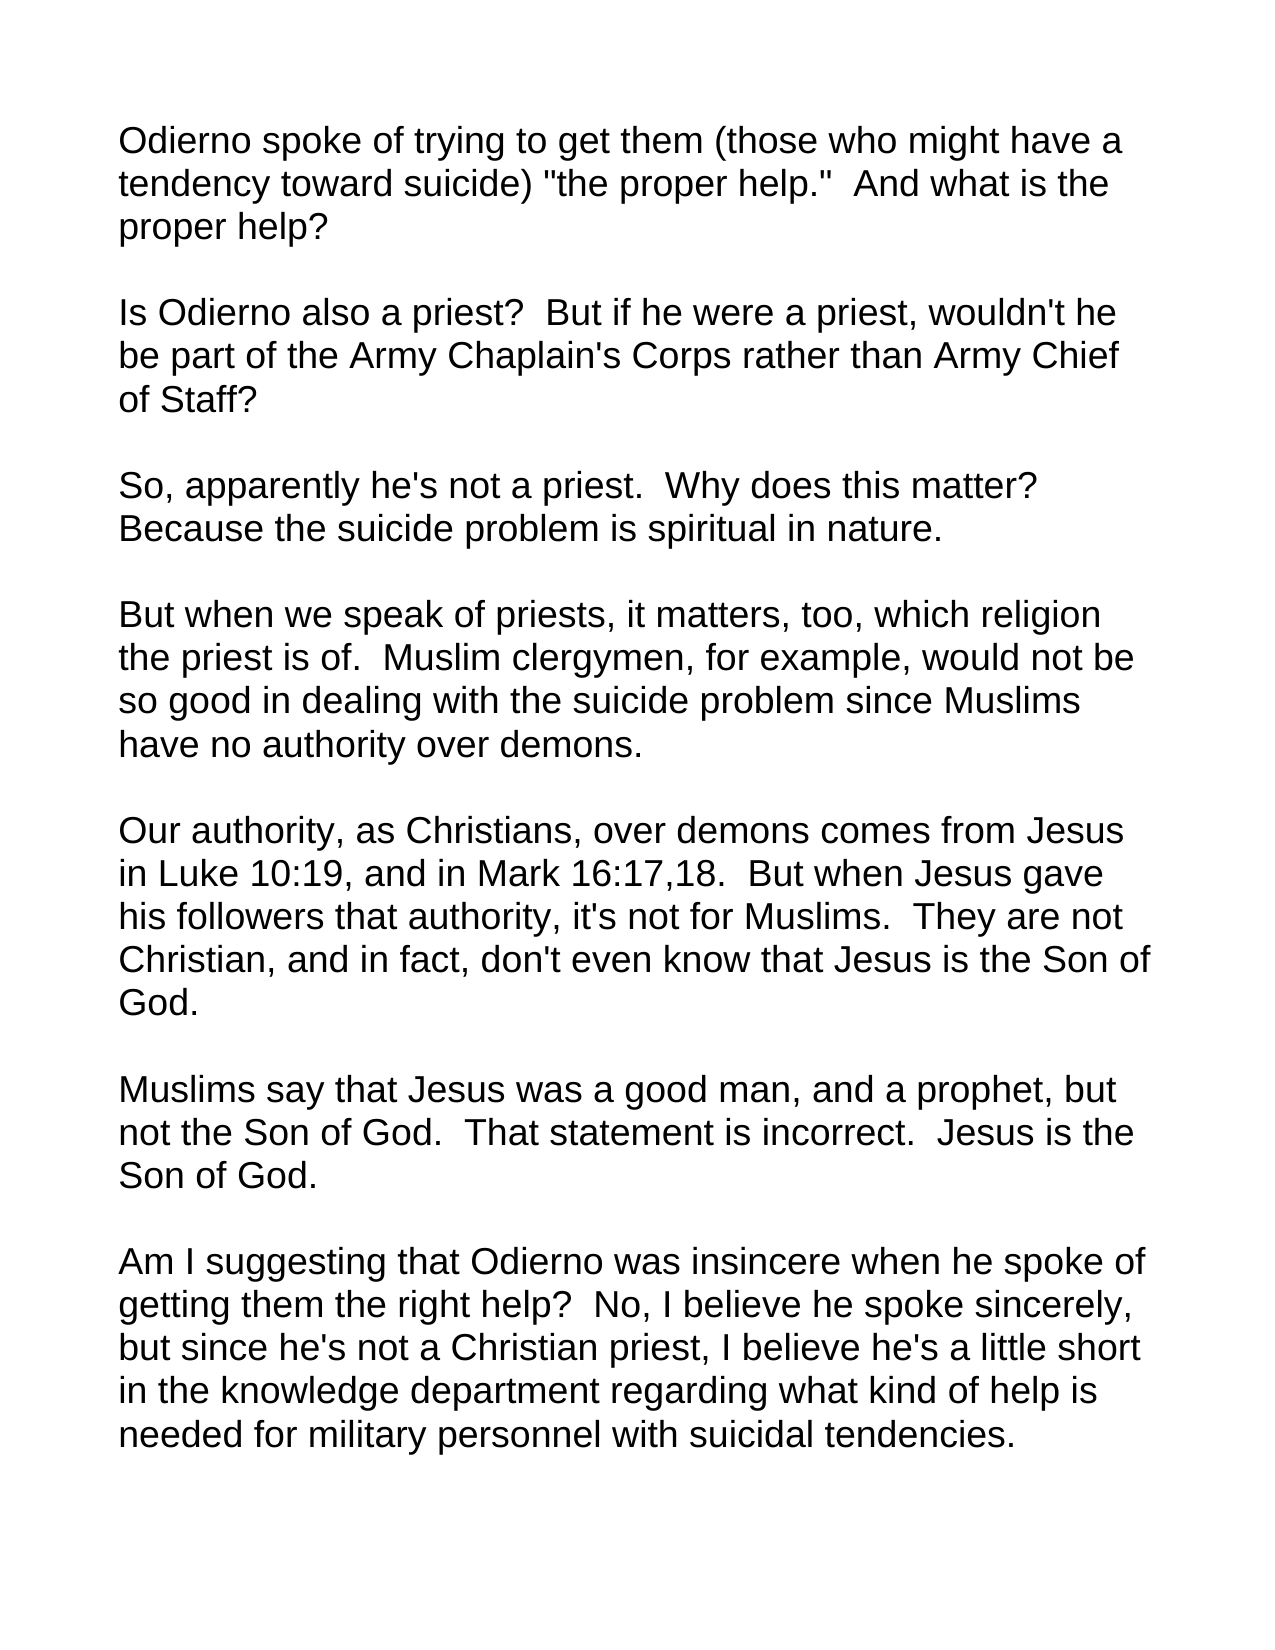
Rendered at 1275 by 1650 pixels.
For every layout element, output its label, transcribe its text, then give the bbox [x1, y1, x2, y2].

text Is Odierno also a priest? But if he were a priest, wouldn't he be part of the Army Chaplain's Corps rather than Army Chief of Staff? [118, 291, 1157, 420]
text Am I suggesting that Odierno was insincere when he spoke of getting them the right help? No, I believe he spoke sincerely, but since he's not a Christian priest, I believe he's a little short in the knowledge department regarding what kind of help is needed for military personnel with suicidal tendencies. [118, 1239, 1157, 1455]
text So, apparently he's not a priest. Why does this matter? Because the suicide problem is spiritual in nature. [118, 463, 1157, 549]
text Muslims say that Jesus was a good man, and a prophet, but not the Son of God. That statement is incorrect. Jesus is the Son of God. [118, 1067, 1157, 1196]
text Odierno spoke of trying to get them (those who might have a tendency toward suicide) "the proper help." And what is the proper help? [118, 118, 1157, 247]
text Our authority, as Christians, over demons comes from Jesus in Luke 10:19, and in Mark 16:17,18. But when Jesus gave his followers that authority, it's not for Muslims. They are not Christian, and in fact, don't even know that Jesus is the Son of God. [118, 808, 1157, 1024]
text But when we speak of priests, it matters, too, which religion the priest is of. Muslim clergymen, for example, would not be so good in dealing with the suicide problem since Muslims have no authority over demons. [118, 592, 1157, 765]
